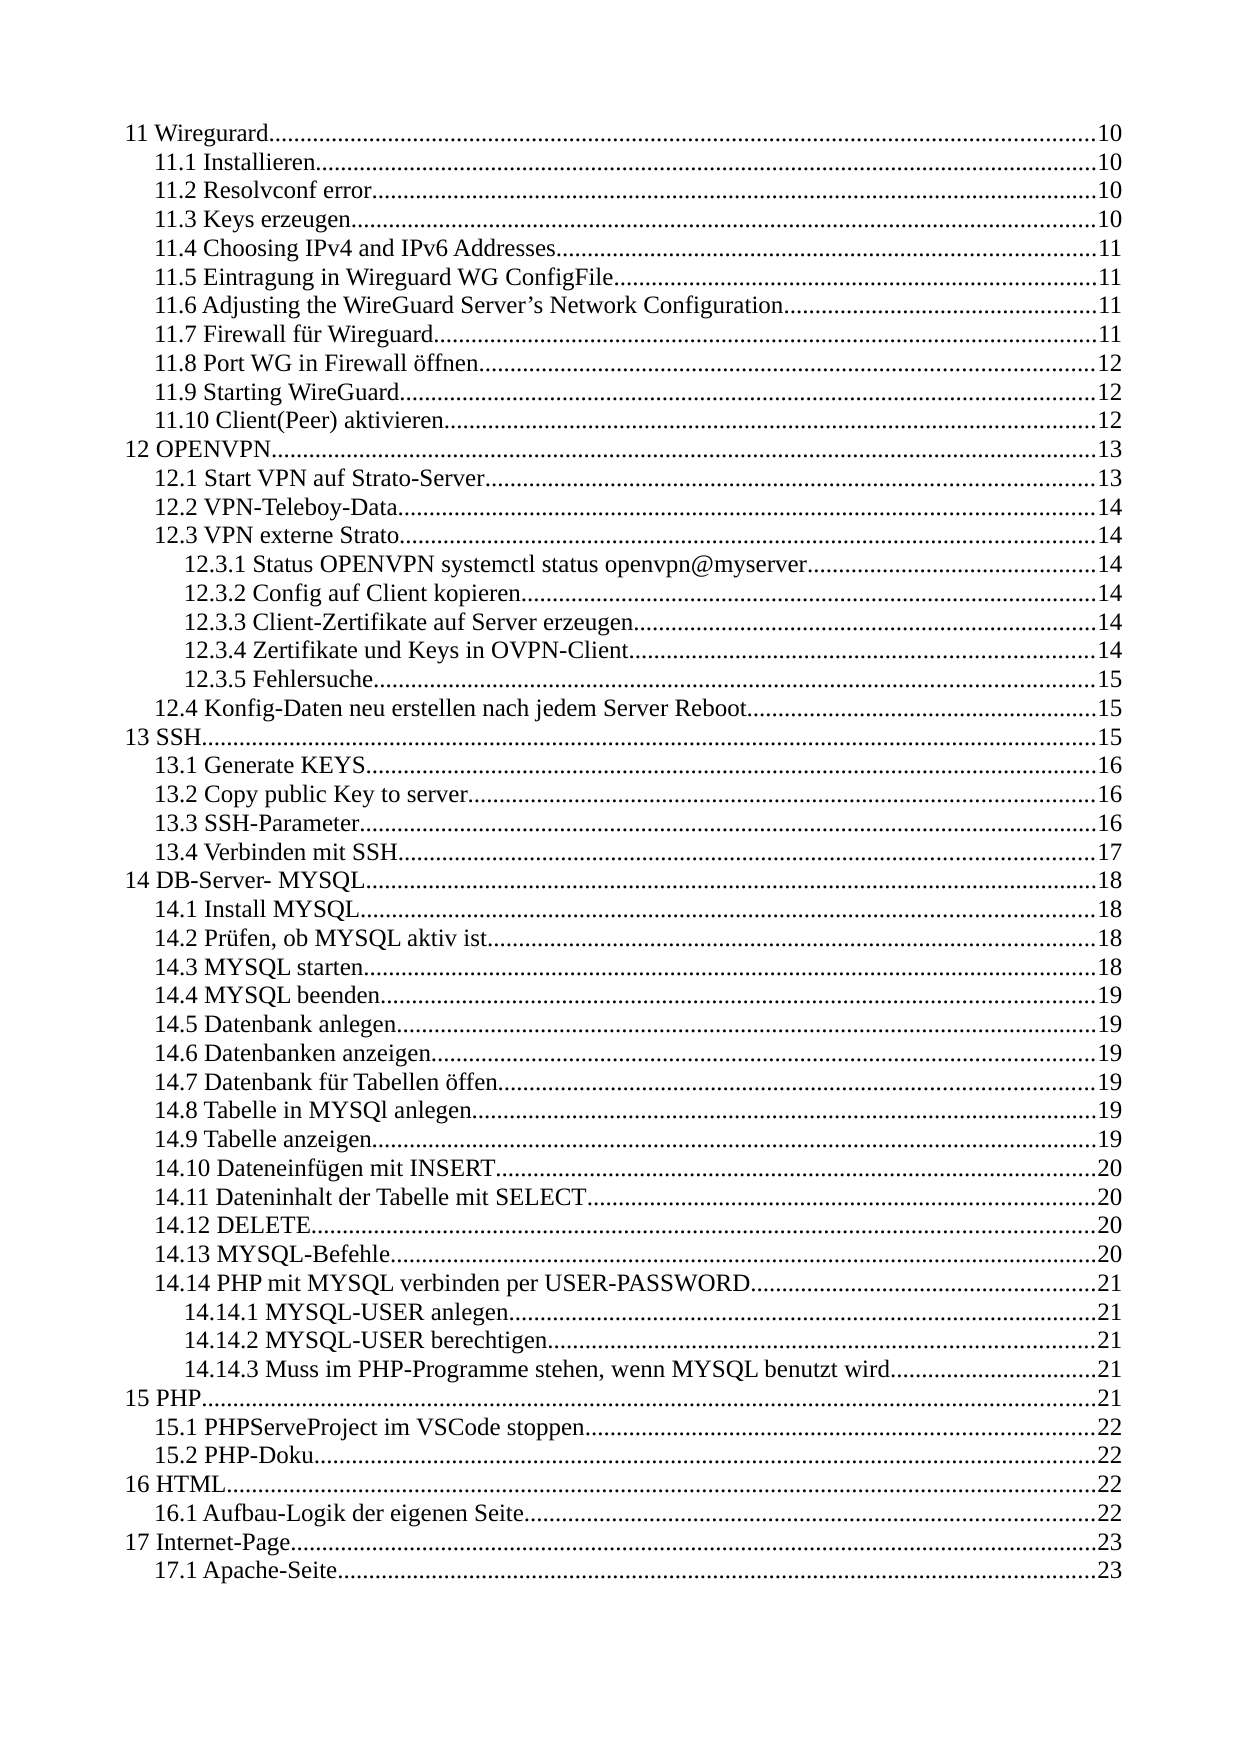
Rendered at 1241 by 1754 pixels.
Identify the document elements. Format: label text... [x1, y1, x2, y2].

text 11.10 Client(Peer) aktivieren 12 [148, 406, 1122, 434]
text 11.7 Firewall für Wireguard 11 [148, 319, 1122, 348]
text 11.2 Resolvconf error 10 [148, 176, 1122, 204]
text 15.1 PHPServeProject im VSCode stoppen 22 [148, 1412, 1122, 1441]
text 11.6 Adjusting the WireGuard Server’s Network Configuration 11 [148, 291, 1122, 319]
text 12.3 VPN externe Strato 14 [148, 521, 1122, 549]
text 11.5 Eintragung in Wireguard WG ConfigFile 11 [148, 262, 1122, 291]
text 14.8 Tabelle in MYSQl anlegen 19 [148, 1096, 1122, 1124]
text 12.3.4 Zertifikate und Keys in OVPN-Client 14 [177, 636, 1122, 664]
text 15 PHP 21 [118, 1383, 1122, 1412]
text 14.4 MYSQL beenden 19 [148, 981, 1122, 1009]
text 14.6 Datenbanken anzeigen 19 [148, 1038, 1122, 1067]
text 14.2 Prüfen, ob MYSQL aktiv ist 18 [148, 923, 1122, 952]
text 15.2 PHP-Doku 22 [148, 1441, 1122, 1469]
text 17 Internet-Page 23 [118, 1527, 1122, 1556]
text 14.14.1 MYSQL-USER anlegen 21 [177, 1297, 1122, 1326]
text 12 OPENVPN 13 [118, 434, 1122, 463]
text 14.14 PHP mit MYSQL verbinden per USER-PASSWORD 21 [148, 1268, 1122, 1297]
text 14.5 Datenbank anlegen 19 [148, 1009, 1122, 1038]
text 12.3.3 Client-Zertifikate auf Server erzeugen 14 [177, 607, 1122, 636]
text 13.3 SSH-Parameter 16 [148, 808, 1122, 837]
text 11.1 Installieren 10 [148, 147, 1122, 176]
text 16 HTML 22 [118, 1469, 1122, 1498]
text 13 SSH 15 [118, 722, 1122, 751]
text 14.7 Datenbank für Tabellen öffen 19 [148, 1067, 1122, 1096]
text 14.11 Dateninhalt der Tabelle mit SELECT 20 [148, 1182, 1122, 1211]
text 11.8 Port WG in Firewall öffnen 12 [148, 348, 1122, 377]
text 12.2 VPN-Teleboy-Data 14 [148, 492, 1122, 521]
text 12.1 Start VPN auf Strato-Server 13 [148, 463, 1122, 492]
text 14.3 MYSQL starten 18 [148, 952, 1122, 981]
text 12.4 Konfig-Daten neu erstellen nach jedem Server Reboot 15 [148, 693, 1122, 722]
text 14.9 Tabelle anzeigen 19 [148, 1124, 1122, 1153]
text 12.3.2 Config auf Client kopieren 14 [177, 578, 1122, 607]
text 12.3.5 Fehlersuche 15 [177, 664, 1122, 693]
text 16.1 Aufbau-Logik der eigenen Seite 22 [148, 1498, 1122, 1527]
text 14.12 DELETE 20 [148, 1211, 1122, 1239]
text 14.13 MYSQL-Befehle 20 [148, 1239, 1122, 1268]
text 14.14.2 MYSQL-USER berechtigen 21 [177, 1326, 1122, 1354]
text 11 Wiregurard 10 [118, 118, 1122, 147]
text 11.3 Keys erzeugen 10 [148, 204, 1122, 233]
text 13.4 Verbinden mit SSH 17 [148, 837, 1122, 866]
text 14.10 Dateneinfügen mit INSERT 20 [148, 1153, 1122, 1182]
text 14.1 Install MYSQL 18 [148, 894, 1122, 923]
text 13.1 Generate KEYS 16 [148, 751, 1122, 779]
text 11.4 Choosing IPv4 and IPv6 Addresses 11 [148, 233, 1122, 262]
text 14 DB-Server- MYSQL 18 [118, 866, 1122, 894]
text 11.9 Starting WireGuard 12 [148, 377, 1122, 406]
text 13.2 Copy public Key to server 16 [148, 779, 1122, 808]
text 17.1 Apache-Seite 23 [148, 1556, 1122, 1584]
text 12.3.1 Status OPENVPN systemctl status openvpn@myserver 14 [177, 549, 1122, 578]
text 14.14.3 Muss im PHP-Programme stehen, wenn MYSQL benutzt wird 21 [177, 1354, 1122, 1383]
